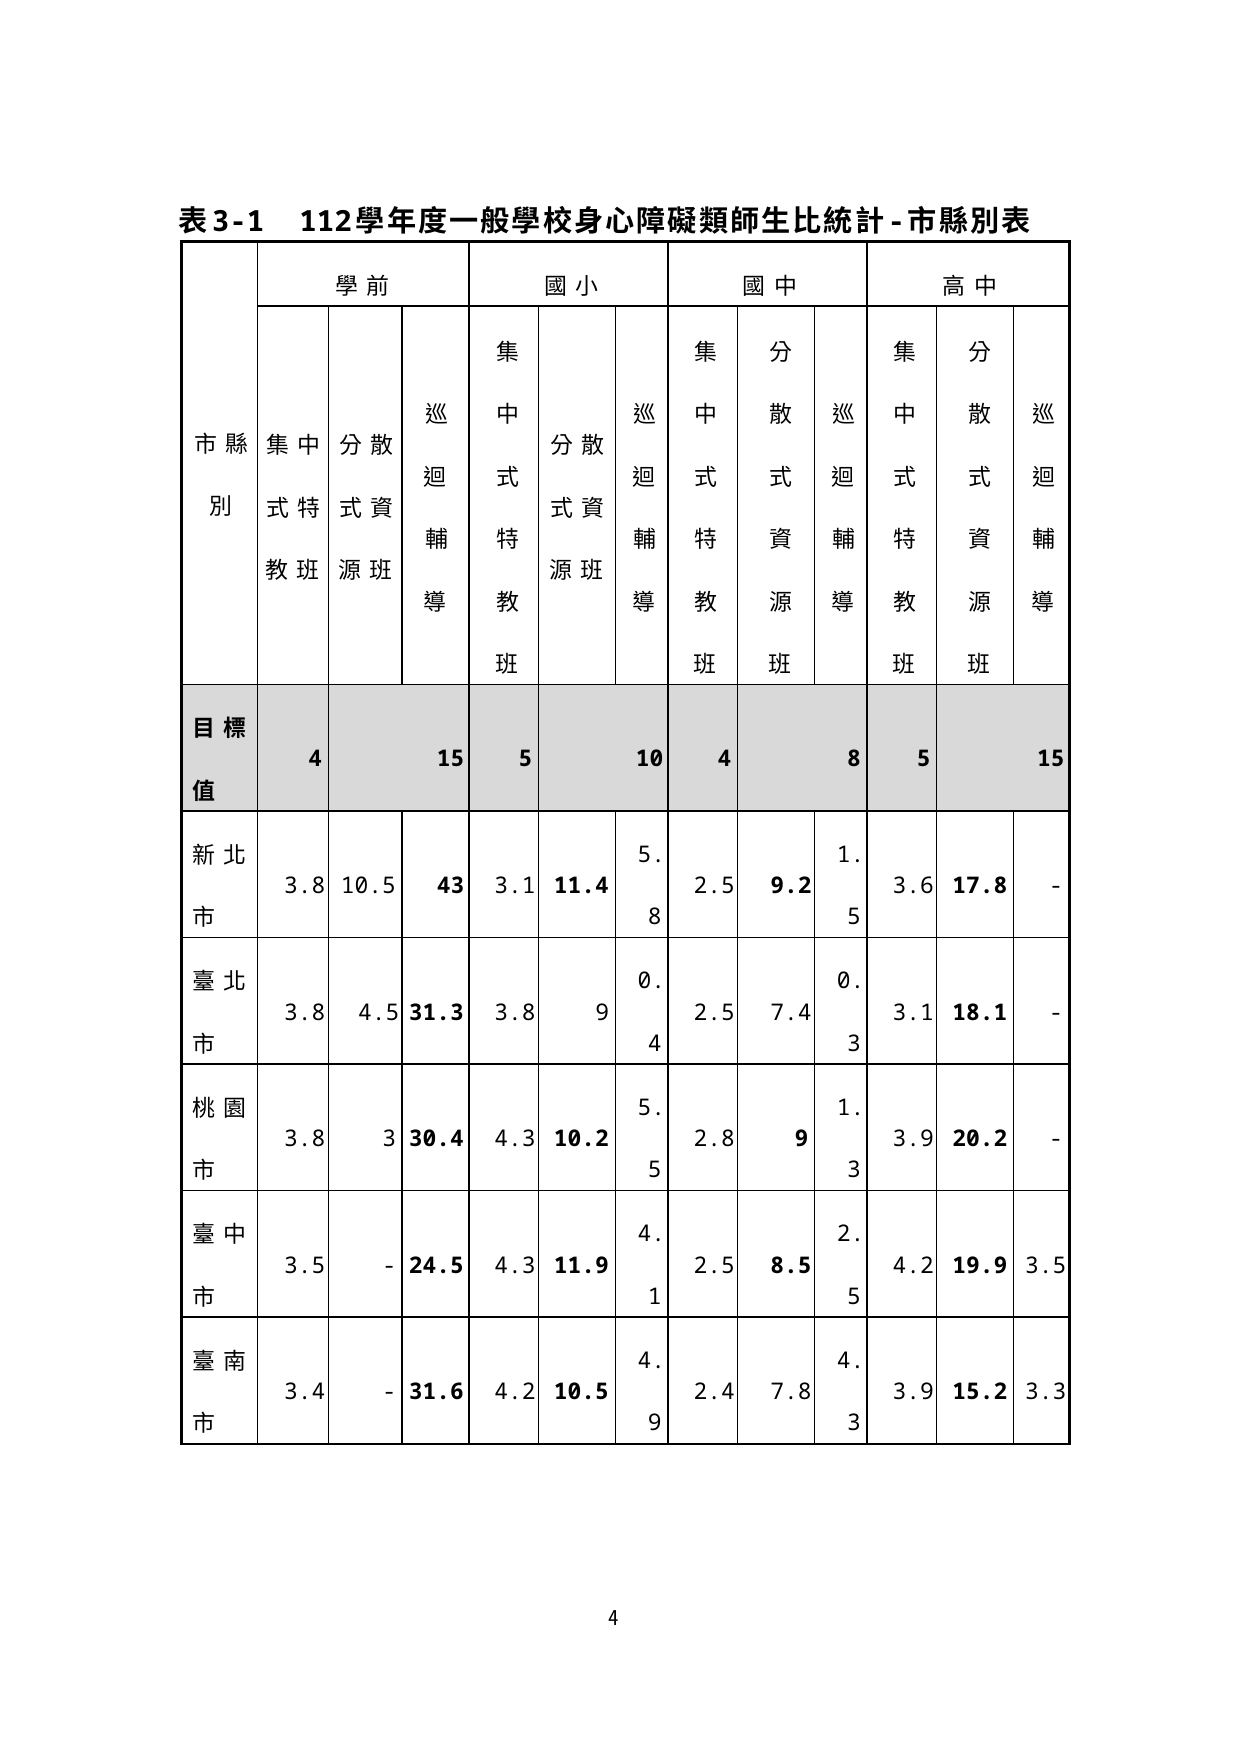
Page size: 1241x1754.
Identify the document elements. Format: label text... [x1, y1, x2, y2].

table_cell 3.8 [258, 1065, 328, 1190]
table_cell 集中式特教班 [470, 307, 538, 683]
table_cell 3.8 [258, 812, 328, 937]
table_cell 4.3 [470, 1191, 538, 1316]
table_cell 19.9 [937, 1191, 1013, 1316]
table_cell 15 [937, 685, 1068, 810]
table_cell 15 [329, 685, 468, 810]
table_cell 11.9 [539, 1191, 615, 1316]
table_cell 3.1 [868, 938, 936, 1063]
table_cell 臺南市 [183, 1318, 257, 1443]
table_cell 8 [738, 685, 866, 810]
table_cell 臺北市 [183, 938, 257, 1063]
table_cell 2.5 [669, 812, 737, 937]
table_cell 3.5 [1014, 1191, 1068, 1316]
table_cell 巡迴 輔導 [403, 307, 468, 683]
table_cell 2.8 [669, 1065, 737, 1190]
table_cell 集中式特教班 [258, 307, 328, 683]
table_cell 5.5 [616, 1065, 667, 1190]
table_cell 24.5 [403, 1191, 468, 1316]
table_cell 43 [403, 812, 468, 937]
table_cell 4.3 [470, 1065, 538, 1190]
table_cell 桃園市 [183, 1065, 257, 1190]
table_cell 分散式資源班 [329, 307, 401, 683]
table_header 國中 [669, 243, 866, 305]
table_cell 1.3 [815, 1065, 866, 1190]
table_cell 30.4 [403, 1065, 468, 1190]
table_cell 18.1 [937, 938, 1013, 1063]
table_header 高中 [868, 243, 1068, 305]
table_cell 20.2 [937, 1065, 1013, 1190]
table_cell 集中式特教班 [669, 307, 737, 683]
table_cell 集中式特教班 [868, 307, 936, 683]
table_cell 9 [738, 1065, 814, 1190]
table_cell 3.5 [258, 1191, 328, 1316]
table_cell 5 [470, 685, 538, 810]
table_cell 0.4 [616, 938, 667, 1063]
table_cell 11.4 [539, 812, 615, 937]
table_cell 4 [258, 685, 328, 810]
table_header 國小 [470, 243, 667, 305]
table_cell 31.3 [403, 938, 468, 1063]
table_cell 10 [539, 685, 667, 810]
table_cell 5.8 [616, 812, 667, 937]
table_cell 7.4 [738, 938, 814, 1063]
table_cell 3.9 [868, 1318, 936, 1443]
table_cell 10.5 [329, 812, 401, 937]
table_cell 15.2 [937, 1318, 1013, 1443]
table_cell 17.8 [937, 812, 1013, 937]
table_cell 3.9 [868, 1065, 936, 1190]
table_header 市縣別 [183, 243, 257, 683]
table_cell 10.2 [539, 1065, 615, 1190]
table_cell 4.5 [329, 938, 401, 1063]
table_cell 8.5 [738, 1191, 814, 1316]
table_cell 3.3 [1014, 1318, 1068, 1443]
table_cell - [329, 1318, 401, 1443]
table_cell 9.2 [738, 812, 814, 937]
table_cell 4 [669, 685, 737, 810]
table_cell 分散式資源班 [539, 307, 615, 683]
table_cell 31.6 [403, 1318, 468, 1443]
table_cell 5 [868, 685, 936, 810]
table_cell 3.1 [470, 812, 538, 937]
table_cell 目標值 [183, 685, 257, 810]
table_cell 巡迴輔導 [1014, 307, 1068, 683]
table_cell 10.5 [539, 1318, 615, 1443]
table_cell 2.4 [669, 1318, 737, 1443]
table_cell 0.3 [815, 938, 866, 1063]
table_cell 9 [539, 938, 615, 1063]
table_cell - [1014, 812, 1068, 937]
table_cell 4.1 [616, 1191, 667, 1316]
table_cell - [329, 1191, 401, 1316]
table_cell 1.5 [815, 812, 866, 937]
table_cell 4.2 [868, 1191, 936, 1316]
table_cell 臺中市 [183, 1191, 257, 1316]
table_header 學前 [258, 243, 468, 305]
table_cell 新北市 [183, 812, 257, 937]
table_cell 2.5 [669, 1191, 737, 1316]
table_cell - [1014, 938, 1068, 1063]
table_cell 巡迴 輔導 [616, 307, 667, 683]
table_cell 分散式資源班 [738, 307, 814, 683]
table_cell 2.5 [815, 1191, 866, 1316]
table_cell 3.6 [868, 812, 936, 937]
table_cell 4.2 [470, 1318, 538, 1443]
table_cell 3.8 [258, 938, 328, 1063]
table_cell 3.8 [470, 938, 538, 1063]
table_cell 4.3 [815, 1318, 866, 1443]
table_cell 3 [329, 1065, 401, 1190]
text 表3-1 112學年度一般學校身心障礙類師生比統計-市縣別表 [177, 177, 1063, 240]
table_cell - [1014, 1065, 1068, 1190]
table_cell 2.5 [669, 938, 737, 1063]
table_cell 3.4 [258, 1318, 328, 1443]
table_cell 分散式資源班 [937, 307, 1013, 683]
table_cell 4.9 [616, 1318, 667, 1443]
table_cell 7.8 [738, 1318, 814, 1443]
table_cell 巡迴 輔導 [815, 307, 866, 683]
